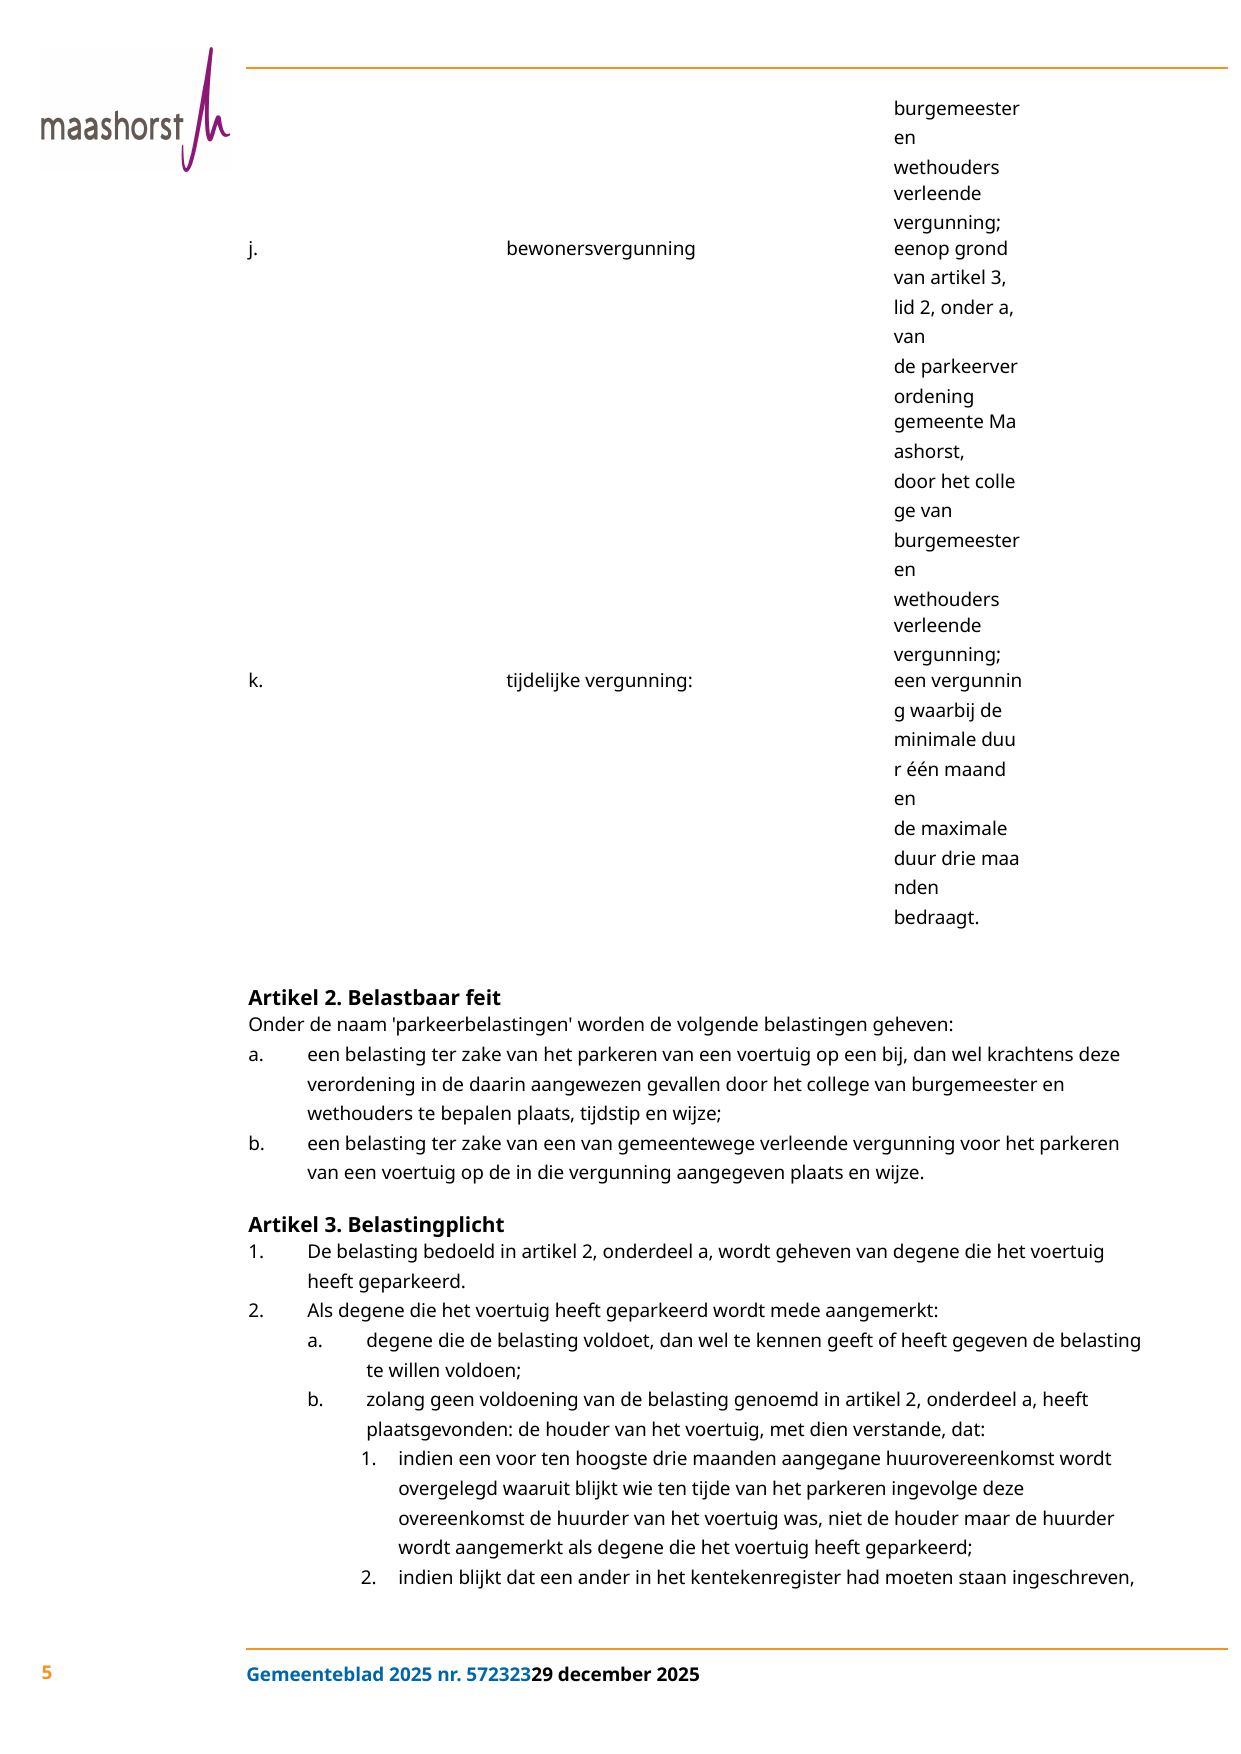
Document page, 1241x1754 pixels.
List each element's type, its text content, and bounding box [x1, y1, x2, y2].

text Artikel 3. Belastingplicht [248, 1210, 1152, 1238]
table_cell k. [248, 667, 506, 929]
table_cell [1023, 235, 1152, 409]
table_cell [248, 612, 506, 667]
table_cell eenop grond van artikel 3, lid 2, onder a, van de parkeerverordening [894, 235, 1022, 409]
table_cell [506, 95, 893, 180]
table_cell gemeente Maashorst, door het college van burgemeester en wethouders [894, 409, 1022, 612]
table_cell [248, 95, 506, 180]
table_cell [1023, 409, 1152, 612]
table_cell [1023, 612, 1152, 667]
table_cell [248, 180, 506, 235]
table_cell tijdelijke vergunning: [506, 667, 893, 929]
list De belasting bedoeld in artikel 2, onderdeel a, wordt geheven van degene die het voertuig heeft geparkeerd. [248, 1238, 1152, 1294]
picture [41, 47, 231, 172]
table_cell [1023, 95, 1152, 180]
list degene die de belasting voldoet, dan wel te kennen geeft of heeft gegeven de belasting te willen voldoen; [307, 1327, 1152, 1382]
table_cell een vergunning waarbij de minimale duur één maand en de maximale duur drie maanden bedraagt. [894, 667, 1022, 929]
table_cell [248, 409, 506, 612]
list een belasting ter zake van het parkeren van een voertuig op een bij, dan wel krachtens deze verordening in de daarin aangewezen gevallen door het college van burgemeester en wethouders te bepalen plaats, tijdstip en wijze; [248, 1041, 1152, 1126]
table_cell [506, 409, 893, 612]
table_cell [1023, 180, 1152, 235]
list zolang geen voldoening van de belasting genoemd in artikel 2, onderdeel a, heeft plaatsgevonden: de houder van het voertuig, met dien verstande, dat: [307, 1386, 1152, 1442]
table_cell [1023, 667, 1152, 929]
list een belasting ter zake van een van gemeentewege verleende vergunning voor het parkeren van een voertuig op de in die vergunning aangegeven plaats en wijze. [248, 1130, 1152, 1185]
table_cell verleende vergunning; [894, 180, 1022, 235]
table_cell burgemeester en wethouders [894, 95, 1022, 180]
table_cell [506, 612, 893, 667]
text Artikel 2. Belastbaar feit [248, 983, 1152, 1012]
table_cell bewonersvergunning [506, 235, 893, 409]
list indien blijkt dat een ander in het kentekenregister had moeten staan ingeschreven, [361, 1564, 1152, 1589]
table_cell verleende vergunning; [894, 612, 1022, 667]
text Onder de naam 'parkeerbelastingen' worden de volgende belastingen geheven: [248, 1012, 1152, 1037]
table_cell [506, 180, 893, 235]
list indien een voor ten hoogste drie maanden aangegane huurovereenkomst wordt overgelegd waaruit blijkt wie ten tijde van het parkeren ingevolge deze overeenkomst de huurder van het voertuig was, niet de houder maar de huurder wordt aangemerkt als degene die het voertuig heeft geparkeerd; [361, 1446, 1152, 1560]
table_cell j. [248, 235, 506, 409]
list Als degene die het voertuig heeft geparkeerd wordt mede aangemerkt: [248, 1298, 1152, 1323]
